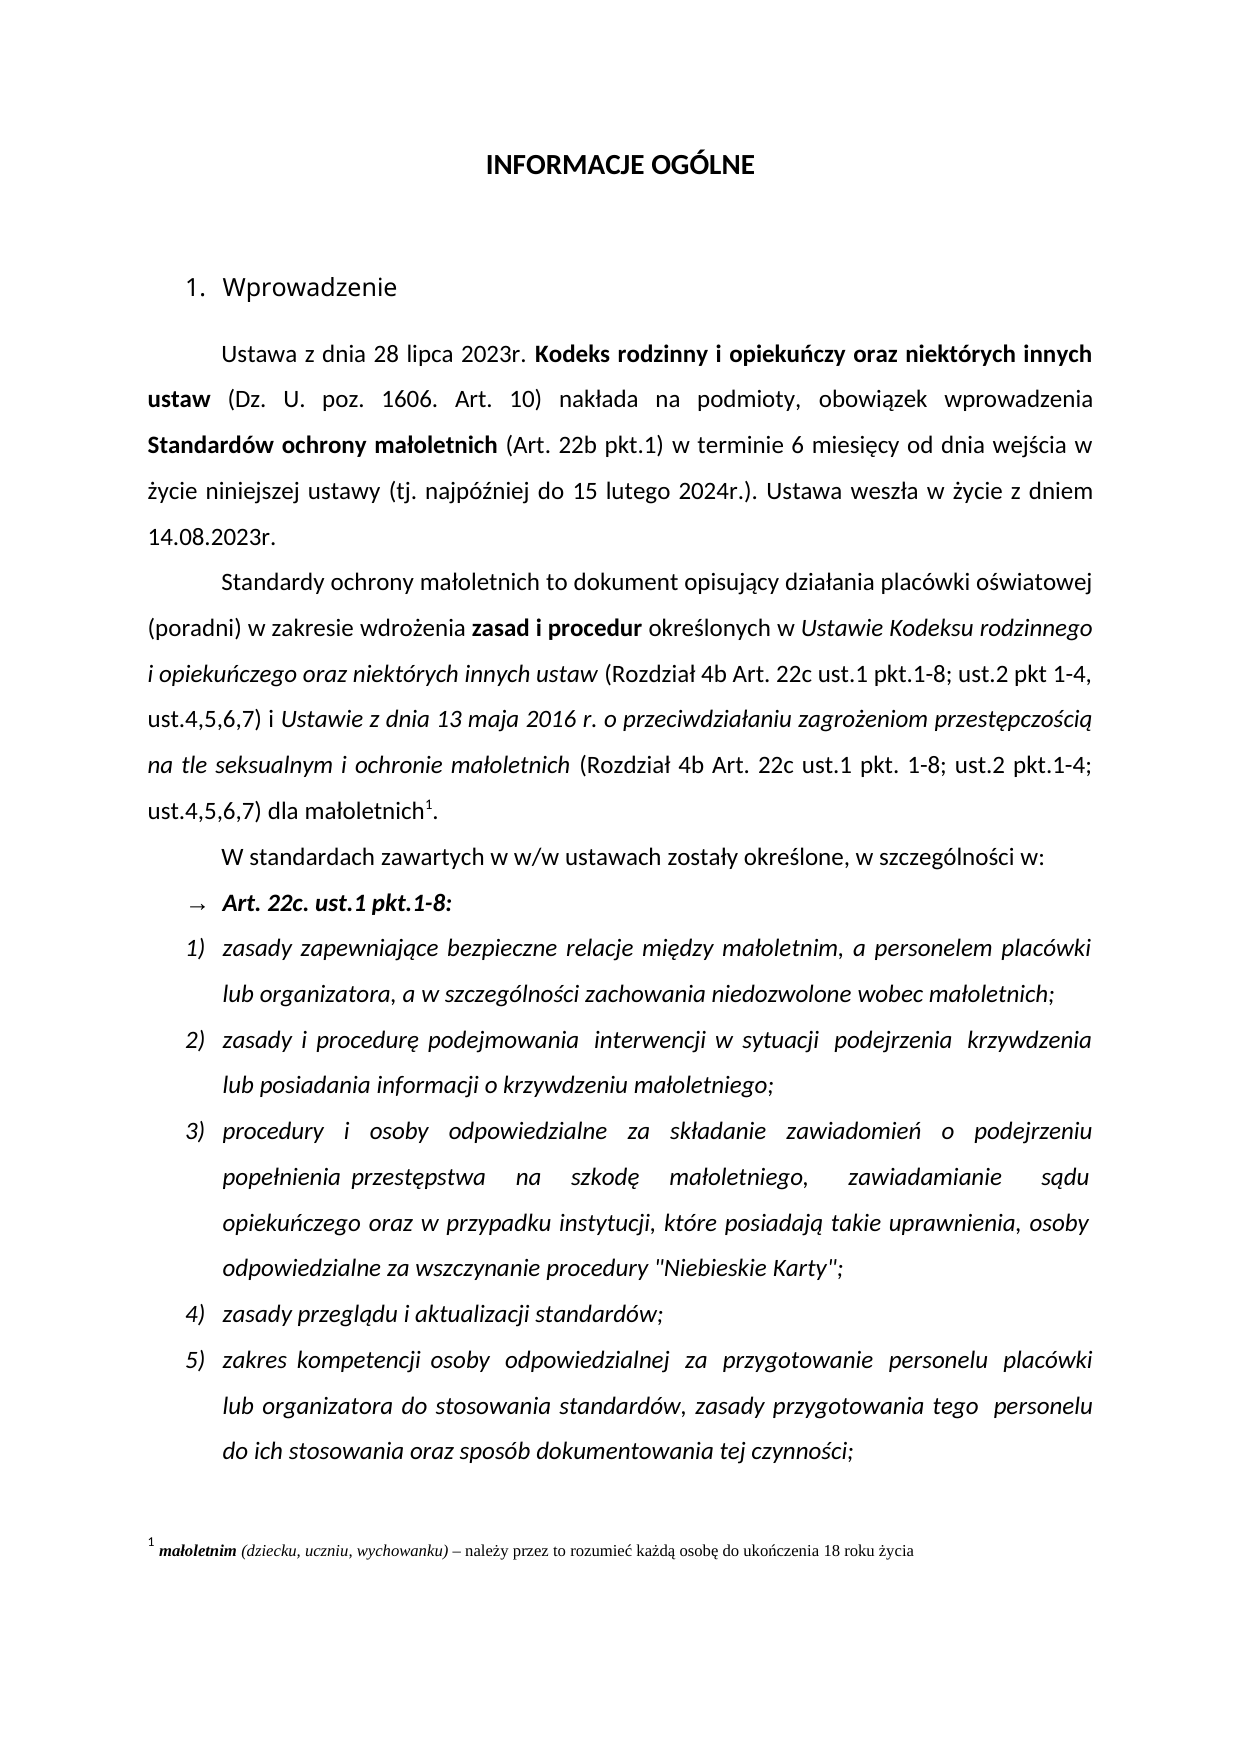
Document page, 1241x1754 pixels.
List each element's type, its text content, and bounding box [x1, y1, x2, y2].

list Wprowadzenie [185, 270, 1107, 304]
list małoletnim (dziecku, uczniu, wychowanku) – należy przez to rozumieć każdą osobę do ukończenia 18 roku życia [147, 1533, 1107, 1559]
list zasady przeglądu i aktualizacji standardów; [185, 1298, 1107, 1329]
list zasady i procedurę podejmowania interwencji w sytuacji podejrzenia krzywdzenia lub posiadania informacji o krzywdzeniu małoletniego; [185, 1024, 1092, 1100]
list procedury i osoby odpowiedzialne za składanie zawiadomień o podejrzeniu popełnienia przestępstwa na szkodę małoletniego, zawiadamianie sądu opiekuńczego oraz w przypadku instytucji, które posiadają takie uprawnienia, osoby odpowiedzialne za wszczynanie procedury "Niebieskie Karty"; [185, 1115, 1093, 1283]
subtitle → Art. 22c. ust.1 pkt.1-8: [185, 887, 1107, 917]
text Standardy ochrony małoletnich to dokument opisujący działania placówki oświatowej (poradni) w zakresie wdrożenia zasad i procedur określonych w Ustawie Kodeksu rodzinnego i opiekuńczego oraz niektórych innych ustaw (Rozdział 4b Art. 22c ust.1 pkt.1-8; ust.2 pkt 1-4, ust.4,5,6,7) i Ustawie z dnia 13 maja 2016 r. o przeciwdziałaniu zagrożeniom przestępczością na tle seksualnym i ochronie małoletnich (Rozdział 4b Art. 22c ust.1 pkt. 1-8; ust.2 pkt.1-4; ust.4,5,6,7) dla małoletnich1. [147, 566, 1093, 826]
subtitle INFORMACJE OGÓLNE [144, 146, 1107, 181]
list zasady zapewniające bezpieczne relacje między małoletnim, a personelem placówki lub organizatora, a w szczególności zachowania niedozwolone wobec małoletnich; [185, 932, 1092, 1009]
text Ustawa z dnia 28 lipca 2023r. Kodeks rodzinny i opiekuńczy oraz niektórych innych ustaw (Dz. U. poz. 1606. Art. 10) nakłada na podmioty, obowiązek wprowadzenia Standardów ochrony małoletnich (Art. 22b pkt.1) w terminie 6 miesięcy od dnia wejścia w życie niniejszej ustawy (tj. najpóźniej do 15 lutego 2024r.). Ustawa weszła w życie z dniem 14.08.2023r. [147, 338, 1093, 551]
list zakres kompetencji osoby odpowiedzialnej za przygotowanie personelu placówki lub organizatora do stosowania standardów, zasady przygotowania tego personelu do ich stosowania oraz sposób dokumentowania tej czynności; [185, 1344, 1093, 1466]
text W standardach zawartych w w/w ustawach zostały określone, w szczególności w: [221, 841, 1107, 871]
